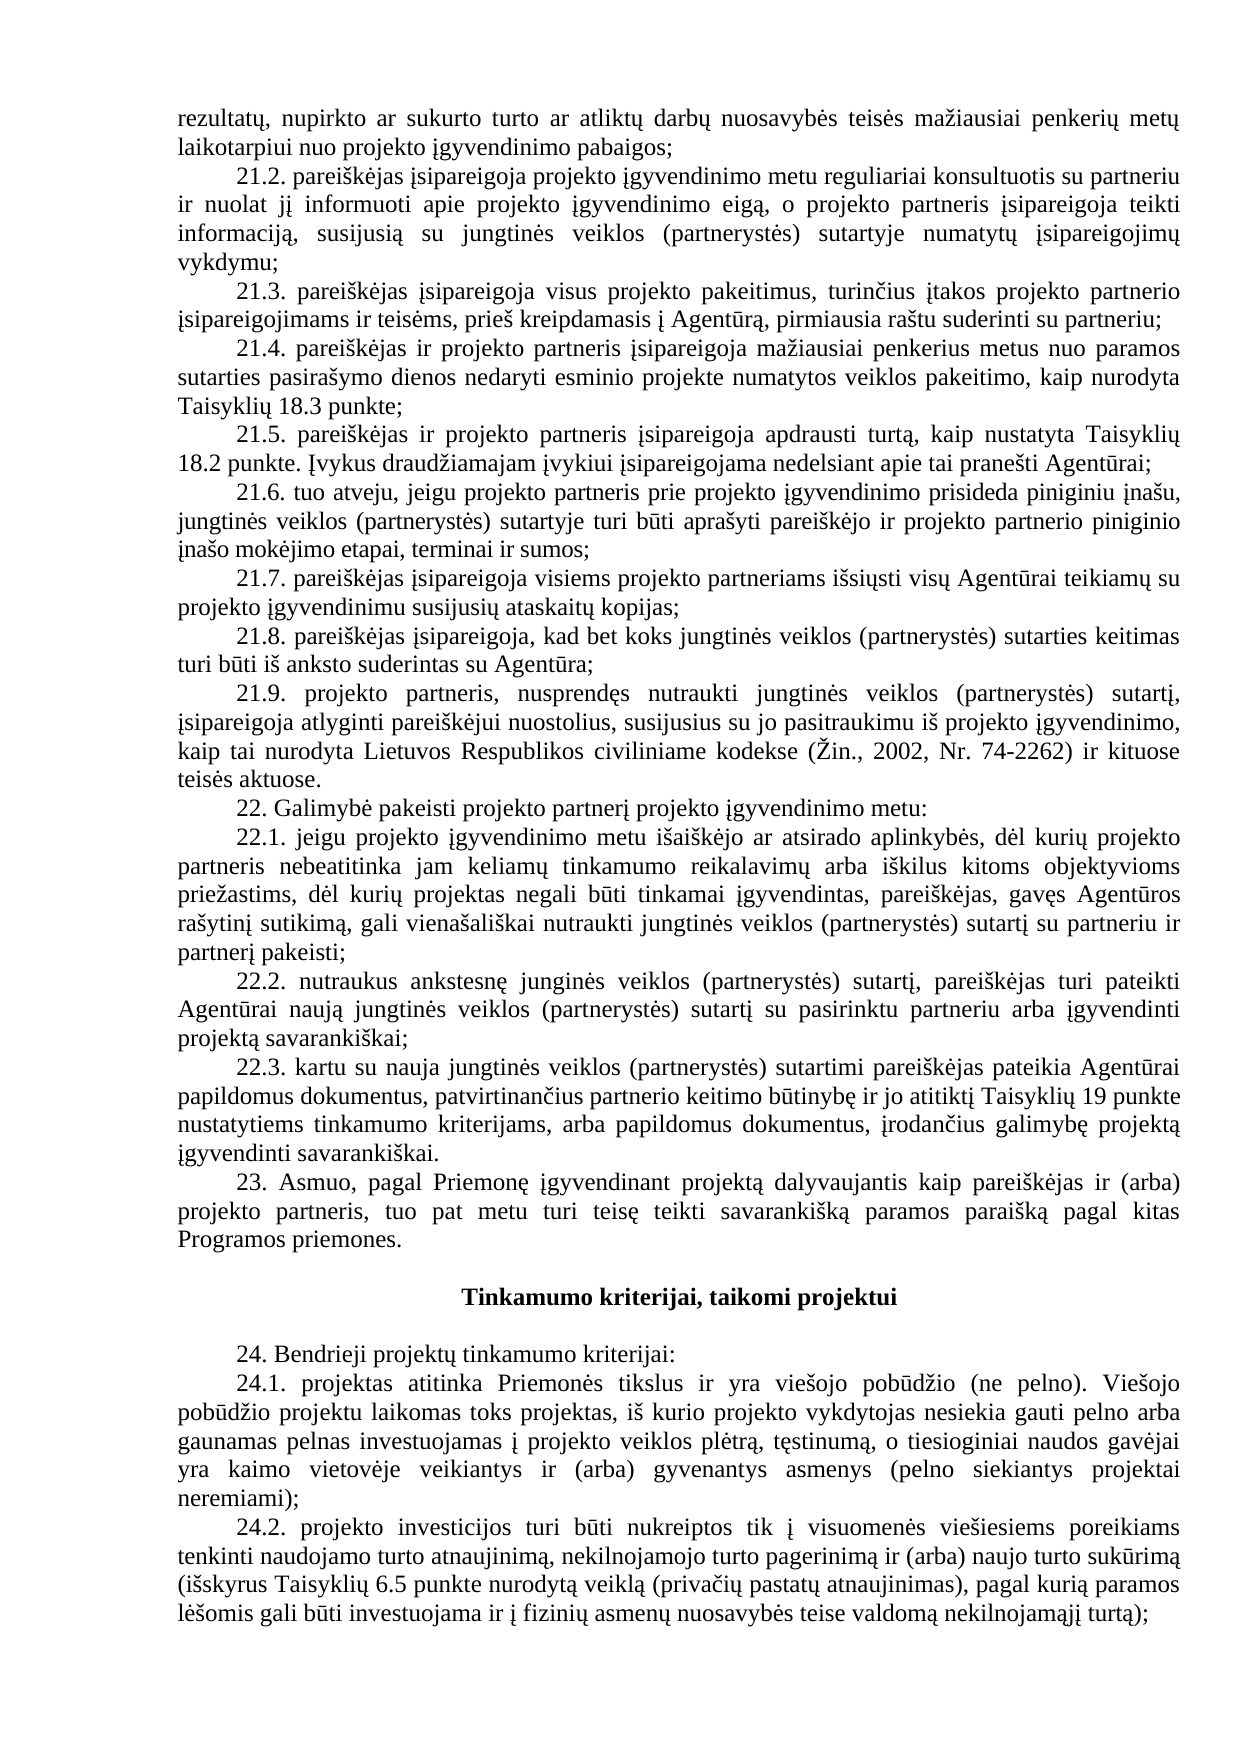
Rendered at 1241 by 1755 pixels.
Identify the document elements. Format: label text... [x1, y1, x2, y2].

text 22.1. jeigu projekto įgyvendinimo metu išaiškėjo ar atsirado aplinkybės, dėl kurių projekto partneris nebeatitinka jam keliamų tinkamumo reikalavimų arba iškilus kitoms objektyvioms priežastims, dėl kurių projektas negali būti tinkamai įgyvendintas, pareiškėjas, gavęs Agentūros rašytinį sutikimą, gali vienašališkai nutraukti jungtinės veiklos (partnerystės) sutartį su partneriu ir partnerį pakeisti; [177, 822, 1181, 966]
text 21.8. pareiškėjas įsipareigoja, kad bet koks jungtinės veiklos (partnerystės) sutarties keitimas turi būti iš anksto suderintas su Agentūra; [177, 621, 1181, 678]
text 23. Asmuo, pagal Priemonę įgyvendinant projektą dalyvaujantis kaip pareiškėjas ir (arba) projekto partneris, tuo pat metu turi teisę teikti savarankišką paramos paraišką pagal kitas Programos priemones. [177, 1167, 1181, 1253]
text 21.4. pareiškėjas ir projekto partneris įsipareigoja mažiausiai penkerius metus nuo paramos sutarties pasirašymo dienos nedaryti esminio projekte numatytos veiklos pakeitimo, kaip nurodyta Taisyklių 18.3 punkte; [177, 333, 1181, 419]
text rezultatų, nupirkto ar sukurto turto ar atliktų darbų nuosavybės teisės mažiausiai penkerių metų laikotarpiui nuo projekto įgyvendinimo pabaigos; [177, 103, 1181, 161]
text 24.1. projektas atitinka Priemonės tikslus ir yra viešojo pobūdžio (ne pelno). Viešojo pobūdžio projektu laikomas toks projektas, iš kurio projekto vykdytojas nesiekia gauti pelno arba gaunamas pelnas investuojamas į projekto veiklos plėtrą, tęstinumą, o tiesioginiai naudos gavėjai yra kaimo vietovėje veikiantys ir (arba) gyvenantys asmenys (pelno siekiantys projektai neremiami); [177, 1368, 1181, 1512]
text Tinkamumo kriterijai, taikomi projektui [177, 1282, 1181, 1311]
text 22.3. kartu su nauja jungtinės veiklos (partnerystės) sutartimi pareiškėjas pateikia Agentūrai papildomus dokumentus, patvirtinančius partnerio keitimo būtinybę ir jo atitiktį Taisyklių 19 punkte nustatytiems tinkamumo kriterijams, arba papildomus dokumentus, įrodančius galimybę projektą įgyvendinti savarankiškai. [177, 1052, 1181, 1167]
text 22.2. nutraukus ankstesnę junginės veiklos (partnerystės) sutartį, pareiškėjas turi pateikti Agentūrai naują jungtinės veiklos (partnerystės) sutartį su pasirinktu partneriu arba įgyvendinti projektą savarankiškai; [177, 966, 1181, 1052]
text 21.9. projekto partneris, nusprendęs nutraukti jungtinės veiklos (partnerystės) sutartį, įsipareigoja atlyginti pareiškėjui nuostolius, susijusius su jo pasitraukimu iš projekto įgyvendinimo, kaip tai nurodyta Lietuvos Respublikos civiliniame kodekse (Žin., 2002, Nr. 74-2262) ir kituose teisės aktuose. [177, 678, 1181, 793]
text 22. Galimybė pakeisti projekto partnerį projekto įgyvendinimo metu: [177, 793, 1181, 822]
text 21.6. tuo atveju, jeigu projekto partneris prie projekto įgyvendinimo prisideda piniginiu įnašu, jungtinės veiklos (partnerystės) sutartyje turi būti aprašyti pareiškėjo ir projekto partnerio piniginio įnašo mokėjimo etapai, terminai ir sumos; [177, 477, 1181, 563]
text 21.2. pareiškėjas įsipareigoja projekto įgyvendinimo metu reguliariai konsultuotis su partneriu ir nuolat jį informuoti apie projekto įgyvendinimo eigą, o projekto partneris įsipareigoja teikti informaciją, susijusią su jungtinės veiklos (partnerystės) sutartyje numatytų įsipareigojimų vykdymu; [177, 161, 1181, 276]
text 21.7. pareiškėjas įsipareigoja visiems projekto partneriams išsiųsti visų Agentūrai teikiamų su projekto įgyvendinimu susijusių ataskaitų kopijas; [177, 563, 1181, 621]
text 21.5. pareiškėjas ir projekto partneris įsipareigoja apdrausti turtą, kaip nustatyta Taisyklių 18.2 punkte. Įvykus draudžiamajam įvykiui įsipareigojama nedelsiant apie tai pranešti Agentūrai; [177, 419, 1181, 477]
text 21.3. pareiškėjas įsipareigoja visus projekto pakeitimus, turinčius įtakos projekto partnerio įsipareigojimams ir teisėms, prieš kreipdamasis į Agentūrą, pirmiausia raštu suderinti su partneriu; [177, 276, 1181, 333]
text 24.2. projekto investicijos turi būti nukreiptos tik į visuomenės viešiesiems poreikiams tenkinti naudojamo turto atnaujinimą, nekilnojamojo turto pagerinimą ir (arba) naujo turto sukūrimą (išskyrus Taisyklių 6.5 punkte nurodytą veiklą (privačių pastatų atnaujinimas), pagal kurią paramos lėšomis gali būti investuojama ir į fizinių asmenų nuosavybės teise valdomą nekilnojamąjį turtą); [177, 1512, 1181, 1627]
text 24. Bendrieji projektų tinkamumo kriterijai: [177, 1339, 1181, 1368]
